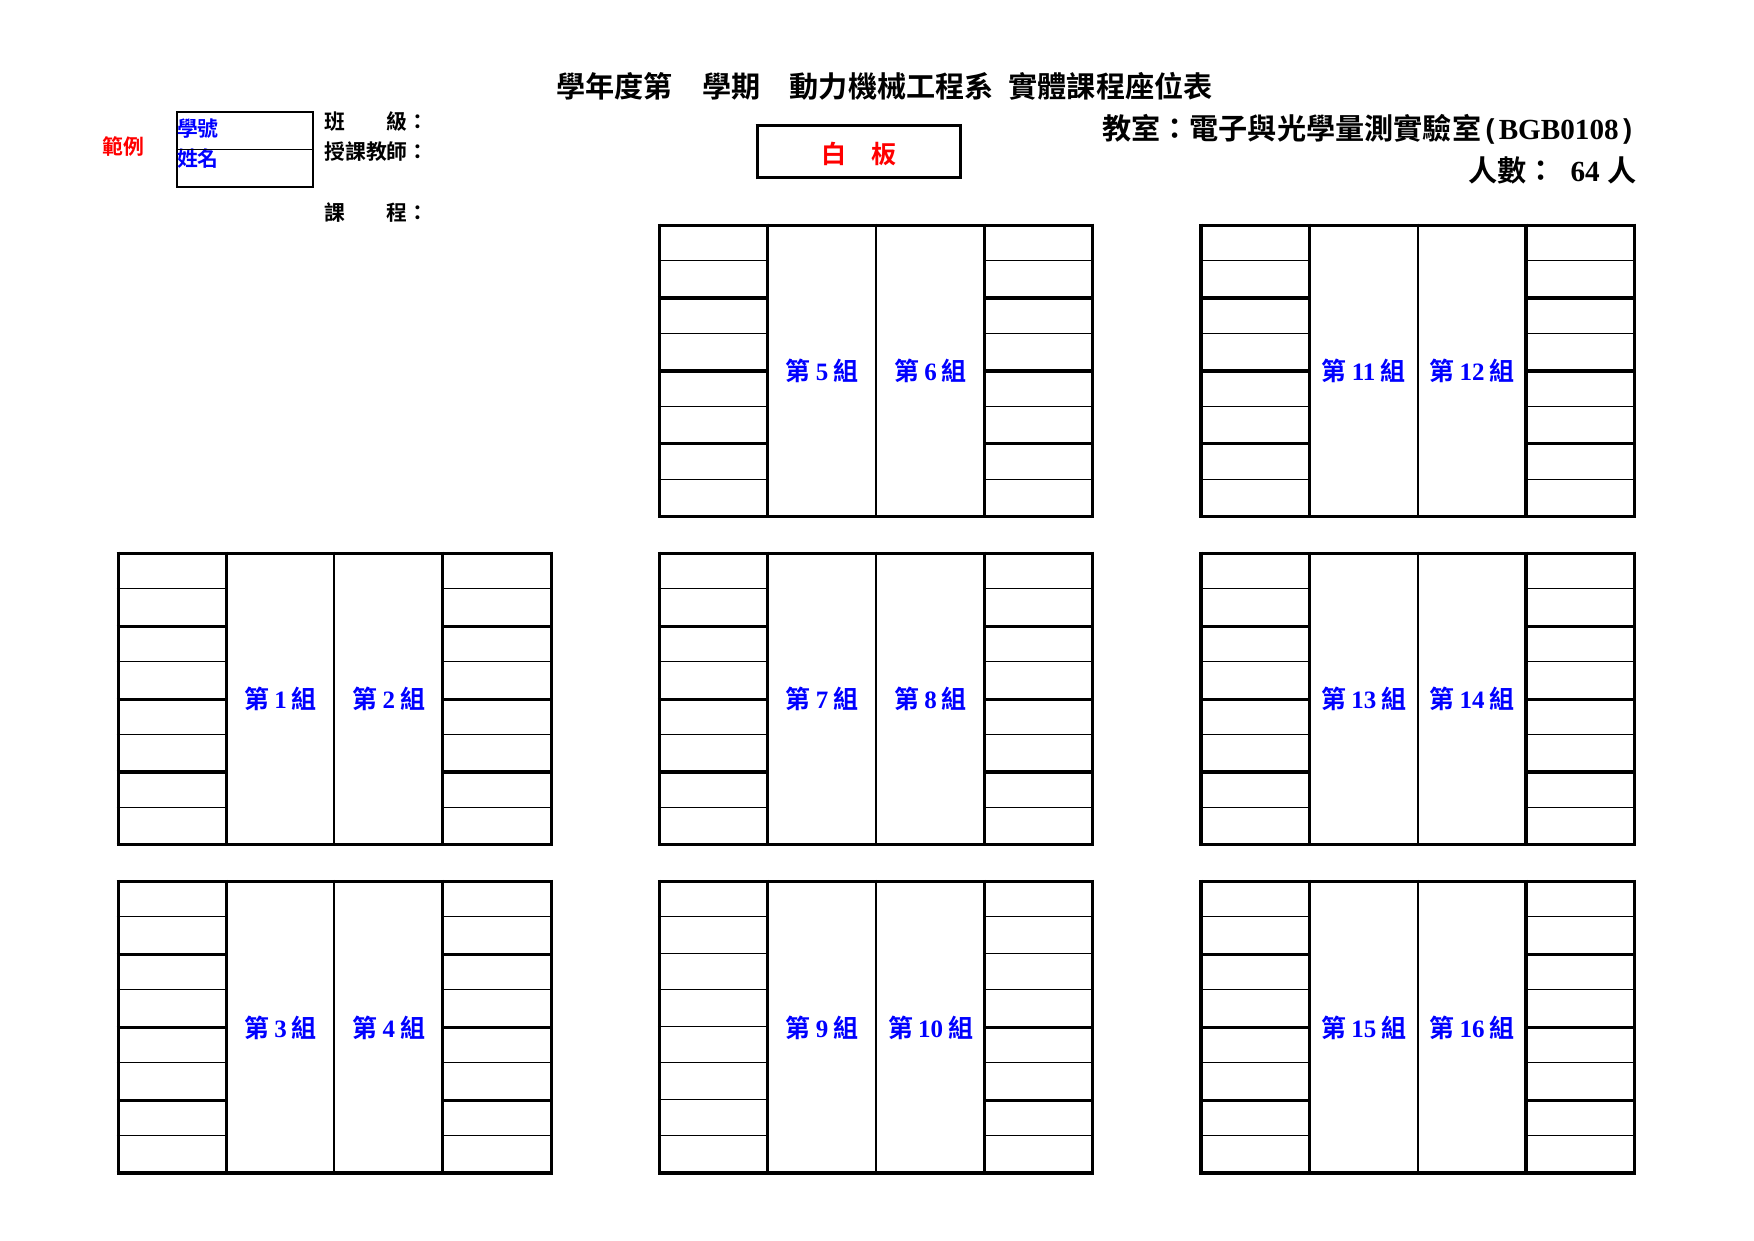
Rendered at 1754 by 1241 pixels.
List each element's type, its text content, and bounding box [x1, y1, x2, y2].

table_cell [444, 808, 550, 843]
table_cell [661, 589, 766, 624]
table_cell [1203, 808, 1308, 843]
table_cell [661, 407, 766, 442]
table_cell [661, 808, 766, 843]
table_cell [661, 954, 766, 989]
table_cell [120, 956, 225, 989]
table_cell [443, 479, 551, 515]
table_cell [551, 442, 658, 479]
table_cell [1094, 1135, 1199, 1171]
table_cell [444, 990, 550, 1026]
table_cell [1528, 701, 1633, 734]
table_cell [1094, 880, 1199, 916]
table_cell [661, 735, 766, 770]
table_header [226, 224, 334, 260]
table_cell [1528, 555, 1633, 588]
table_cell [661, 445, 766, 479]
table_cell 第4組 [335, 883, 441, 1171]
table_cell [120, 808, 225, 843]
table_cell [986, 701, 1091, 734]
text 教室：電子與光學量測實驗室(BGB0108) [759, 127, 959, 176]
table_cell [1418, 846, 1526, 880]
table_cell [1094, 333, 1199, 369]
table_cell [226, 260, 334, 296]
table_cell [661, 1136, 766, 1171]
table_cell [334, 515, 443, 552]
table_header 第6組 [877, 227, 983, 515]
table_cell [1203, 300, 1308, 333]
table_cell [661, 555, 766, 588]
table_cell [986, 662, 1091, 697]
table_cell [553, 734, 658, 770]
text 學年度第 學期 動力機械工程系 實體課程座位表 [118, 43, 1636, 105]
table_cell [120, 1029, 225, 1062]
table_cell [661, 480, 766, 515]
table_cell [1094, 588, 1199, 624]
table_cell [551, 843, 659, 880]
table_cell [118, 406, 226, 442]
table_cell [553, 916, 658, 953]
table_cell [226, 479, 334, 515]
table_cell [120, 774, 225, 807]
table_cell [661, 300, 766, 333]
table_cell 第3組 [228, 883, 333, 1171]
table_cell [444, 589, 550, 624]
table_cell [1094, 442, 1199, 479]
table_cell [1528, 917, 1633, 953]
table_cell [876, 846, 984, 880]
table_cell [1094, 406, 1199, 442]
table_cell [986, 261, 1091, 296]
table_cell [986, 1063, 1091, 1098]
table_cell [1094, 989, 1199, 1026]
table_cell [1418, 518, 1526, 552]
table_cell [1528, 480, 1633, 515]
table_cell [120, 1063, 225, 1098]
table_cell [986, 334, 1091, 369]
table_cell [551, 369, 658, 406]
table_cell [1203, 334, 1308, 369]
table_cell [444, 1136, 550, 1171]
table_cell [334, 479, 443, 515]
table_cell [1094, 661, 1199, 697]
table_cell 第13組 [1311, 555, 1417, 843]
table_cell [443, 846, 551, 880]
table_cell [1203, 1136, 1308, 1171]
table_cell [1094, 698, 1199, 734]
table_cell [985, 518, 1093, 552]
table_cell [1203, 589, 1308, 624]
table_cell [1528, 261, 1633, 296]
table_cell [443, 260, 551, 296]
table_cell [661, 1100, 766, 1135]
table_header [661, 227, 766, 260]
table_cell [1203, 1102, 1308, 1135]
table_cell [659, 518, 768, 552]
table_cell [1528, 407, 1633, 442]
table_cell [551, 406, 658, 442]
table_cell [986, 300, 1091, 333]
table_cell [553, 1062, 658, 1098]
table_cell [1093, 843, 1201, 880]
table_cell [1203, 917, 1308, 953]
table_header [334, 224, 443, 260]
table_header [443, 224, 551, 260]
table_cell [1526, 518, 1634, 552]
table_cell [659, 846, 768, 880]
table_cell [553, 661, 658, 697]
table_cell [118, 333, 226, 369]
table_cell [1094, 734, 1199, 770]
table_cell [551, 260, 658, 296]
table_cell [1528, 628, 1633, 661]
table_cell [118, 846, 226, 880]
table_cell [1094, 916, 1199, 953]
table_cell [1093, 515, 1201, 552]
table_cell [1528, 373, 1633, 406]
table_cell [661, 261, 766, 296]
table_header [1528, 227, 1633, 260]
table_header [986, 227, 1091, 260]
table_header 第11組 [1311, 227, 1417, 515]
table_cell [553, 552, 658, 588]
table_cell [986, 1102, 1091, 1135]
table_cell 第1組 [228, 555, 333, 843]
table_cell [120, 662, 225, 697]
table_cell [120, 1102, 225, 1135]
table_cell [553, 953, 658, 989]
table_header [551, 224, 658, 260]
table_cell [226, 333, 334, 369]
table_cell [1203, 735, 1308, 770]
table_cell [443, 296, 551, 333]
table_cell [1094, 625, 1199, 661]
table_cell [118, 479, 226, 515]
table_cell [120, 917, 225, 953]
table_cell [1203, 956, 1308, 989]
table_cell 第2組 [335, 555, 441, 843]
table_cell [443, 515, 551, 552]
table_cell [1528, 1063, 1633, 1098]
table_cell [986, 954, 1091, 989]
table_cell [986, 990, 1091, 1026]
table_cell [334, 406, 443, 442]
text 教室：電子與光學量測實驗室(BGB0108) [118, 105, 324, 148]
table_cell [661, 701, 766, 734]
table_cell [1203, 1029, 1308, 1062]
table_header [1203, 227, 1308, 260]
table_cell 第16組 [1419, 883, 1524, 1171]
table_cell [334, 369, 443, 406]
table_cell [443, 333, 551, 369]
table_cell 第9組 [769, 883, 875, 1171]
table_cell [985, 846, 1093, 880]
table_header [118, 224, 226, 260]
table_cell [1201, 518, 1309, 552]
table_cell [986, 407, 1091, 442]
table_cell 第8組 [877, 555, 983, 843]
table_cell 第7組 [769, 555, 875, 843]
table_cell [120, 1136, 225, 1171]
table_cell [661, 917, 766, 953]
table_cell [1094, 552, 1199, 588]
table_cell [1528, 808, 1633, 843]
text 白 板 [774, 134, 944, 169]
table_cell [986, 373, 1091, 406]
table_cell [986, 1136, 1091, 1171]
table_cell [553, 1026, 658, 1062]
table_cell 第14組 [1419, 555, 1524, 843]
table_cell [1528, 883, 1633, 916]
table_cell [986, 735, 1091, 770]
table_cell [120, 555, 225, 588]
table_cell [1203, 701, 1308, 734]
table_cell [1094, 953, 1199, 989]
table_cell [334, 296, 443, 333]
table_cell [986, 774, 1091, 807]
table_cell [1528, 1136, 1633, 1171]
table_cell [986, 589, 1091, 624]
table_cell [1528, 334, 1633, 369]
table_cell [1203, 445, 1308, 479]
text 人數： 64 人 [512, 148, 1636, 190]
table_cell [1528, 1102, 1633, 1135]
table_cell [118, 260, 226, 296]
table_cell [1528, 589, 1633, 624]
table_cell [1203, 883, 1308, 916]
table_cell [551, 515, 659, 552]
table_cell [1309, 846, 1418, 880]
table_cell [553, 625, 658, 661]
table_cell [1203, 373, 1308, 406]
table_cell [443, 406, 551, 442]
table_cell [120, 628, 225, 661]
table_cell [444, 701, 550, 734]
table_cell [444, 774, 550, 807]
table_cell [444, 1029, 550, 1062]
table_cell [1528, 445, 1633, 479]
table_cell [1528, 735, 1633, 770]
table_cell [1203, 407, 1308, 442]
table_cell [986, 917, 1091, 953]
table_cell [1203, 662, 1308, 697]
table_cell [1203, 628, 1308, 661]
table_cell [1201, 846, 1309, 880]
table_cell [443, 442, 551, 479]
table_cell [120, 735, 225, 770]
table_cell [1203, 480, 1308, 515]
table_cell [1528, 956, 1633, 989]
table_cell [986, 445, 1091, 479]
table_cell [1094, 1099, 1199, 1135]
table_cell [661, 1027, 766, 1062]
table_cell [444, 628, 550, 661]
table_cell [444, 555, 550, 588]
table_cell [444, 662, 550, 697]
table_cell [1094, 479, 1199, 515]
table_cell [118, 442, 226, 479]
table_cell [226, 296, 334, 333]
table_cell [661, 883, 766, 916]
table_cell [118, 515, 226, 552]
table_cell [661, 628, 766, 661]
table_cell [553, 1135, 658, 1171]
table_cell [226, 369, 334, 406]
table_cell [1528, 300, 1633, 333]
table_cell [1526, 846, 1634, 880]
table_cell [1094, 1062, 1199, 1098]
table_cell [120, 589, 225, 624]
table_cell [661, 1063, 766, 1098]
table_cell [1094, 1026, 1199, 1062]
table_cell [553, 588, 658, 624]
table_cell [553, 880, 658, 916]
table_cell [444, 883, 550, 916]
table_cell [444, 917, 550, 953]
table_cell [334, 260, 443, 296]
table_cell [1309, 518, 1418, 552]
table_cell [661, 774, 766, 807]
table_cell [120, 883, 225, 916]
table_cell [986, 1029, 1091, 1062]
table_cell [661, 990, 766, 1026]
table_cell [120, 701, 225, 734]
table_cell [334, 333, 443, 369]
table_cell [443, 369, 551, 406]
table_cell [1203, 261, 1308, 296]
table_cell [226, 442, 334, 479]
table_cell [444, 735, 550, 770]
table_cell [1203, 990, 1308, 1026]
table_cell [1528, 990, 1633, 1026]
table_cell [768, 518, 876, 552]
table_cell [553, 989, 658, 1026]
table_cell [444, 956, 550, 989]
table_cell [334, 846, 443, 880]
table_cell [444, 1102, 550, 1135]
table_cell [1528, 1029, 1633, 1062]
table_cell [551, 333, 658, 369]
table_cell [1203, 774, 1308, 807]
table_cell [334, 442, 443, 479]
table_cell 第10組 [877, 883, 983, 1171]
table_cell [553, 1099, 658, 1135]
table_cell [551, 479, 658, 515]
table_cell [1094, 807, 1199, 843]
table_cell [1203, 1063, 1308, 1098]
table_cell [986, 628, 1091, 661]
text 人數： 64 人 [118, 148, 324, 190]
table_cell [1528, 774, 1633, 807]
table_cell [553, 698, 658, 734]
table_cell [1094, 296, 1199, 333]
table_header [1094, 224, 1199, 260]
table_cell [986, 808, 1091, 843]
table_cell [444, 1063, 550, 1098]
table_cell [1203, 555, 1308, 588]
table_cell [1528, 662, 1633, 697]
table_cell [551, 296, 658, 333]
table_cell [553, 770, 658, 807]
table_cell [1094, 770, 1199, 807]
table_cell [661, 662, 766, 697]
table_cell [768, 846, 876, 880]
table_cell [876, 518, 984, 552]
table_cell 第15組 [1311, 883, 1417, 1171]
table_cell [226, 846, 334, 880]
table_cell [986, 555, 1091, 588]
table_cell [661, 334, 766, 369]
table_header 第12組 [1419, 227, 1524, 515]
text 教室：電子與光學量測實驗室(BGB0108) [512, 105, 1636, 148]
table_header 第5組 [769, 227, 875, 515]
table_cell [226, 406, 334, 442]
table_cell [553, 807, 658, 843]
table_cell [986, 883, 1091, 916]
table_cell [986, 480, 1091, 515]
table_cell [118, 369, 226, 406]
table_cell [226, 515, 334, 552]
table_cell [1094, 260, 1199, 296]
table_cell [661, 373, 766, 406]
table_cell [120, 990, 225, 1026]
table_cell [1094, 369, 1199, 406]
table_cell [118, 296, 226, 333]
